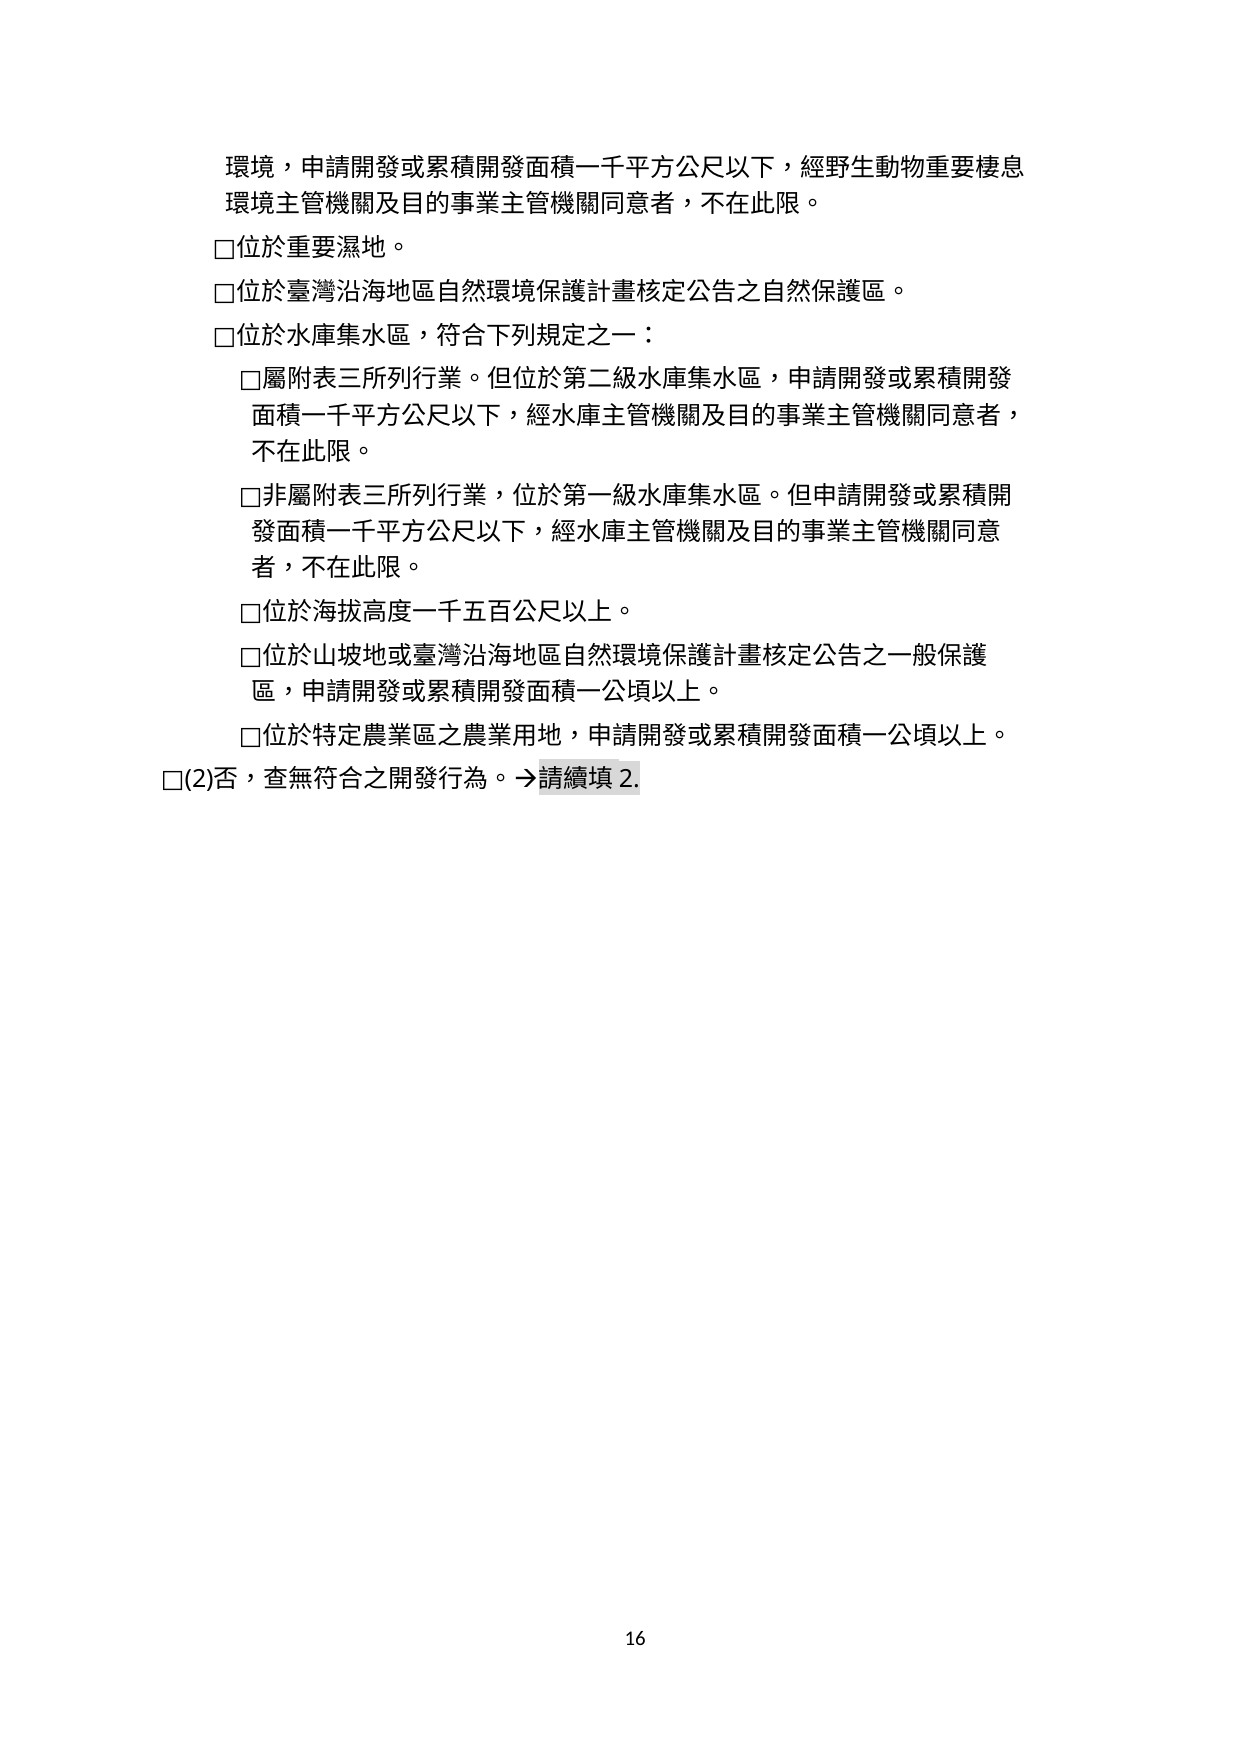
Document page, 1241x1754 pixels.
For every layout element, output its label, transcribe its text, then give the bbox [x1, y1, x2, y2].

text □位於山坡地或臺灣沿海地區自然環境保護計畫核定公告之一般保護 區，申請開發或累積開發面積一公頃以上。 [148, 635, 1122, 708]
text □位於重要濕地。 [148, 228, 1122, 264]
text □位於特定農業區之農業用地，申請開發或累積開發面積一公頃以上。 [148, 715, 1122, 751]
text □位於海拔高度一千五百公尺以上。 [148, 591, 1122, 628]
text □(2)否，查無符合之開發行為。請續填2. [148, 759, 1122, 795]
text □非屬附表三所列行業，位於第一級水庫集水區。但申請開發或累積開 發面積一千平方公尺以下，經水庫主管機關及目的事業主管機關同意 者，不在此限。 [148, 475, 1122, 584]
text 環境，申請開發或累積開發面積一千平方公尺以下，經野生動物重要棲息 環境主管機關及目的事業主管機關同意者，不在此限。 [148, 148, 1122, 220]
text □位於水庫集水區，符合下列規定之一： [148, 315, 1122, 351]
text □屬附表三所列行業。但位於第二級水庫集水區，申請開發或累積開發 面積一千平方公尺以下，經水庫主管機關及目的事業主管機關同意者， 不在此限。 [148, 359, 1122, 468]
text □位於臺灣沿海地區自然環境保護計畫核定公告之自然保護區。 [148, 271, 1122, 308]
